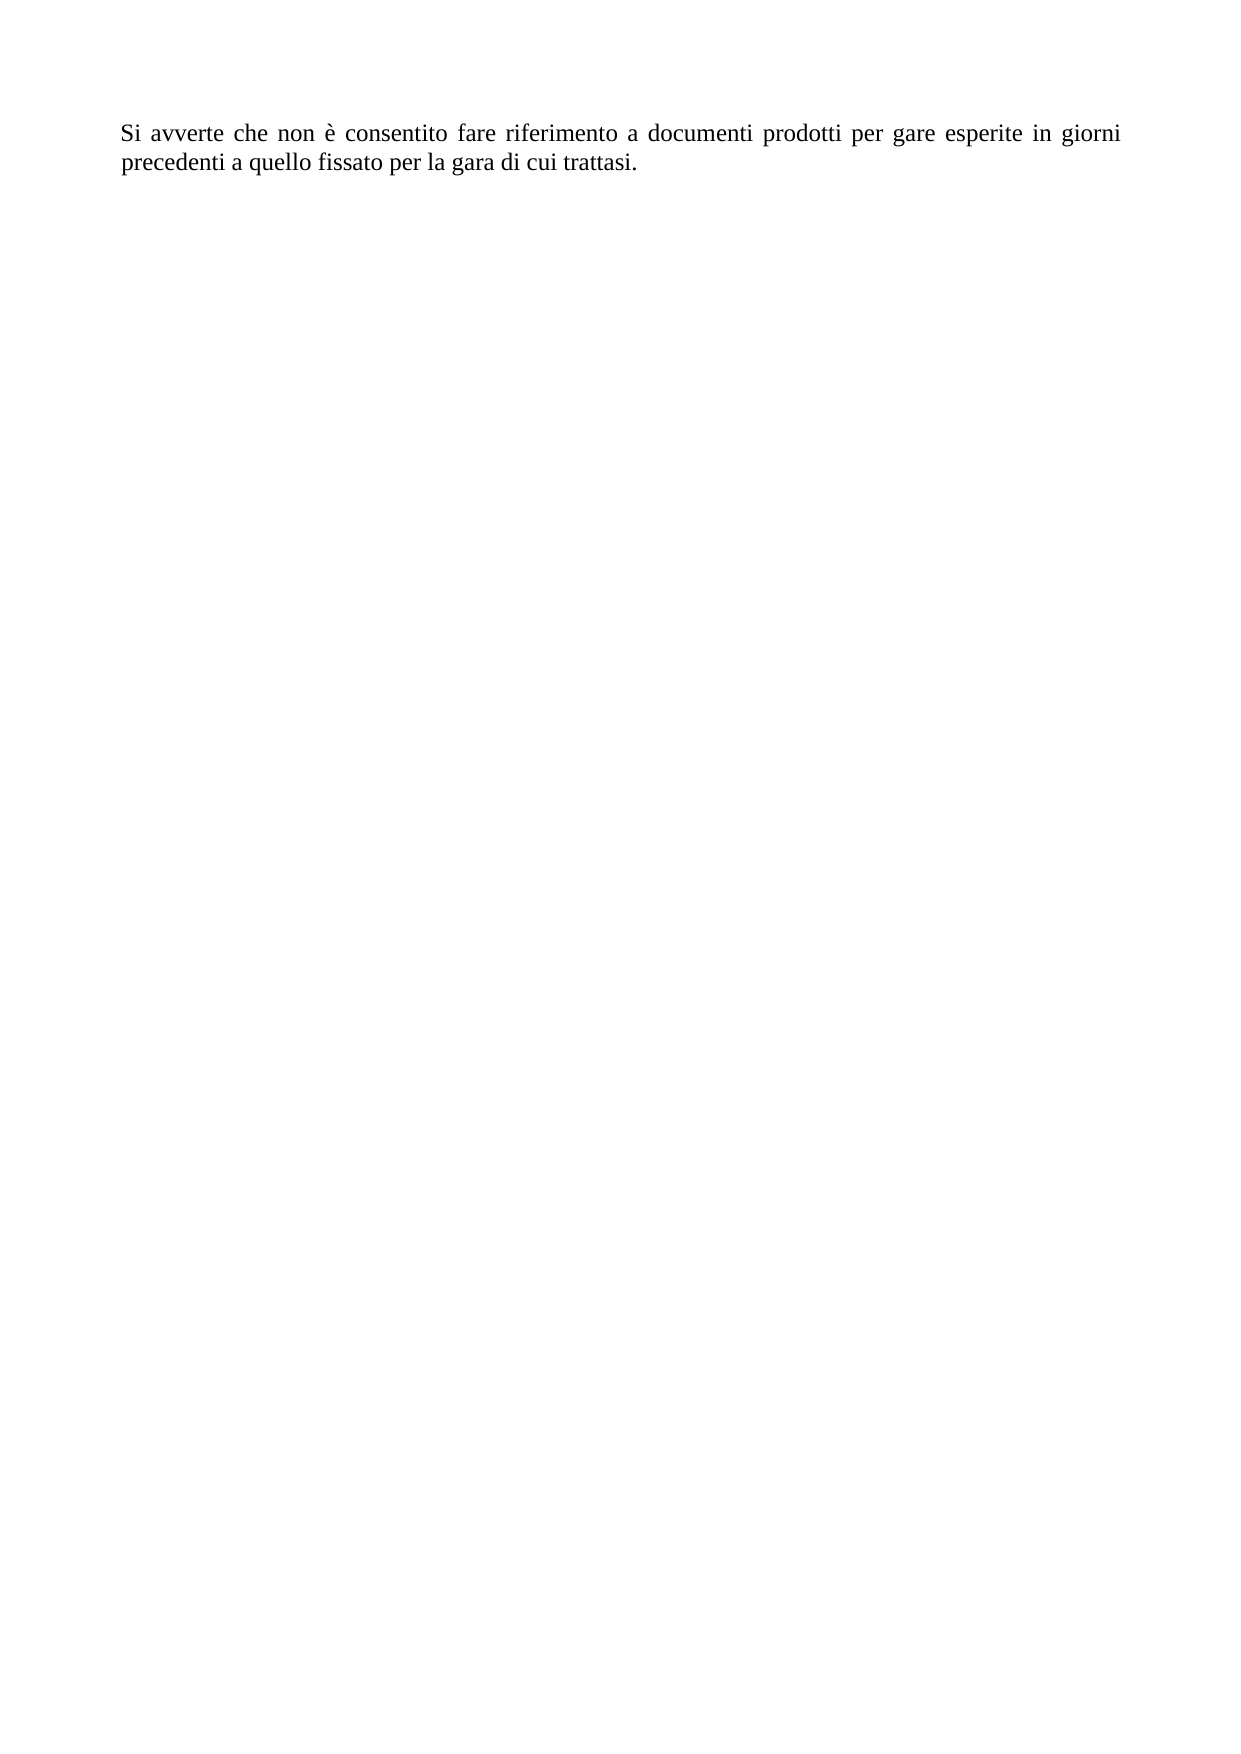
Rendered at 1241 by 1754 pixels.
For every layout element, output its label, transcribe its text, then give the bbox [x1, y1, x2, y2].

text Si avverte che non è consentito fare riferimento a documenti prodotti per gare esperite in giorni precedenti a quello fissato per la gara di cui trattasi. [120, 118, 1122, 176]
